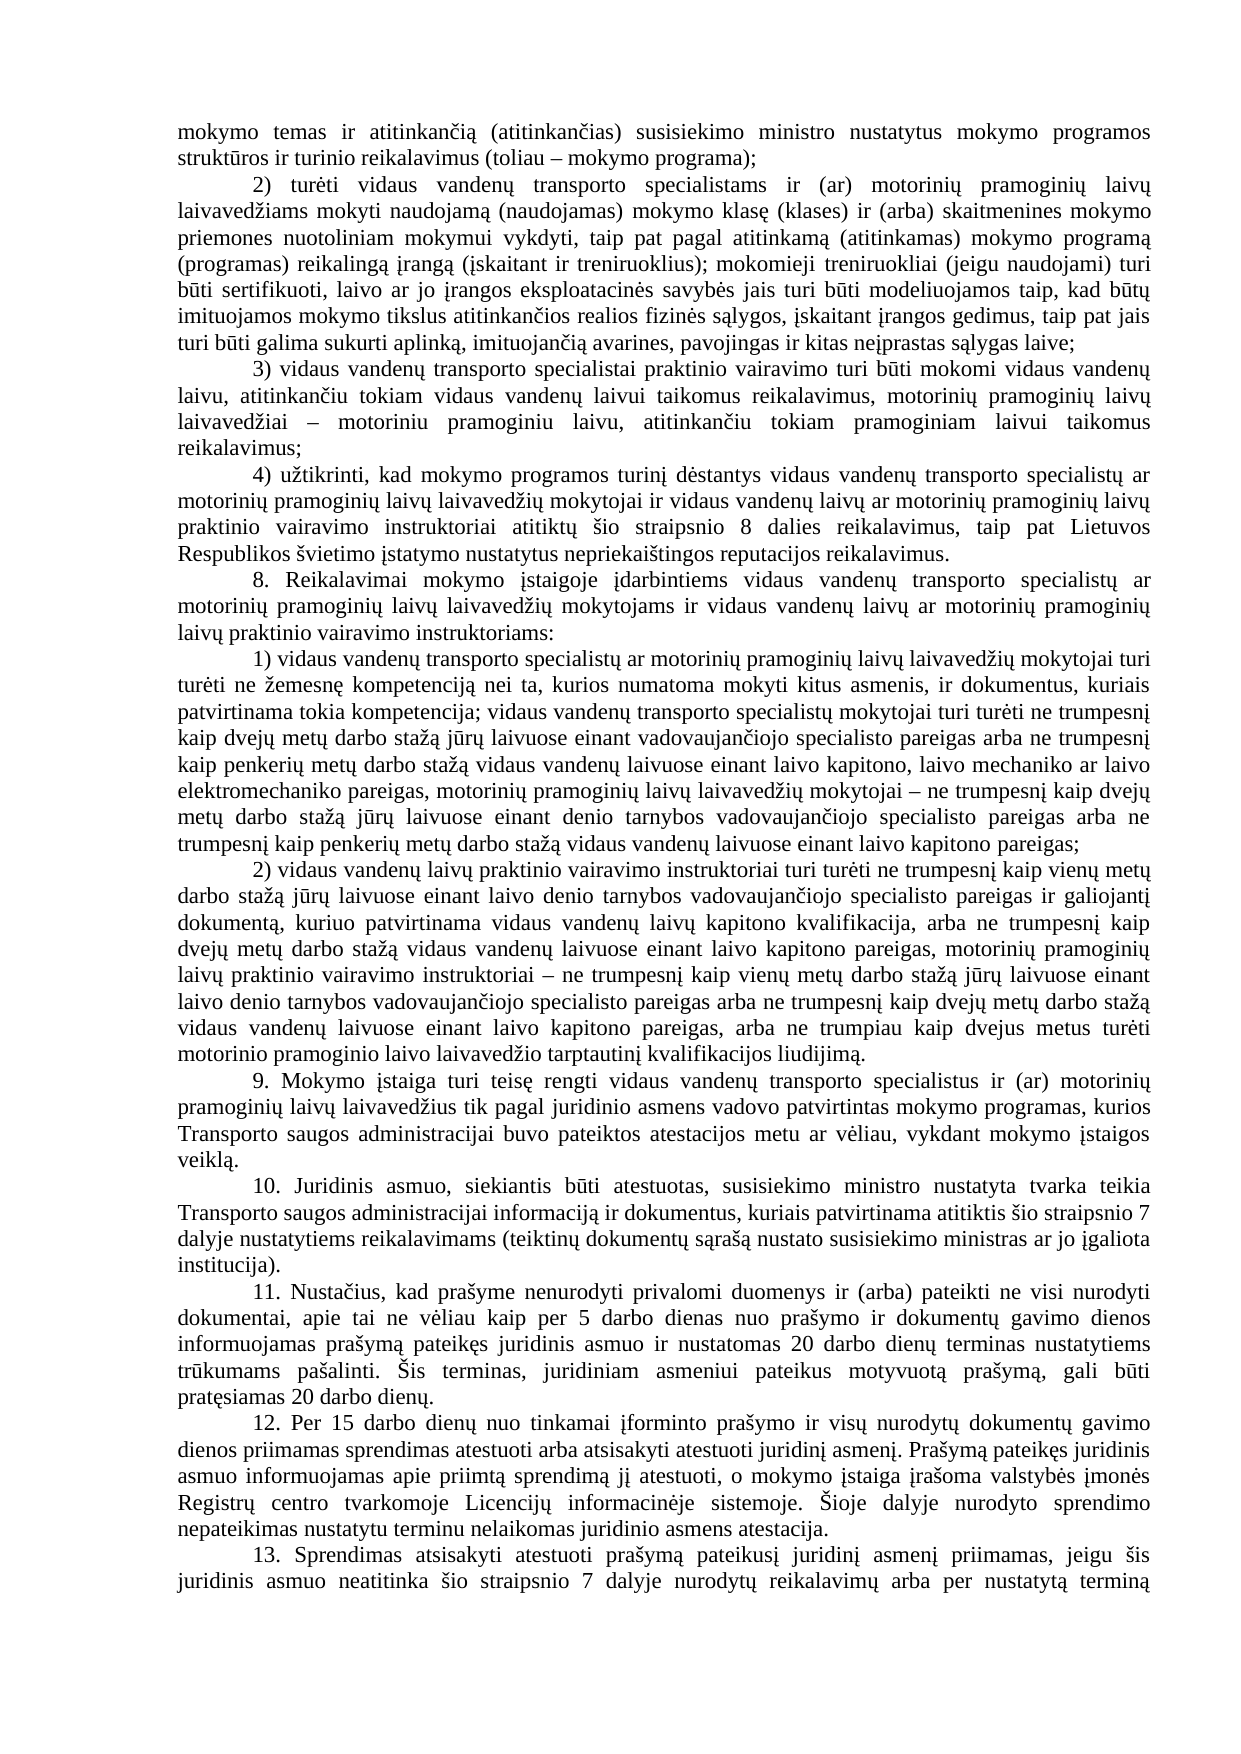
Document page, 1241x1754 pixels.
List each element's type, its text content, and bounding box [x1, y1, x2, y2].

text mokymo temas ir atitinkančią (atitinkančias) susisiekimo ministro nustatytus mokymo programos struktūros ir turinio reikalavimus (toliau – mokymo programa); [177, 118, 1152, 171]
text 13. Sprendimas atsisakyti atestuoti prašymą pateikusį juridinį asmenį priimamas, jeigu šis juridinis asmuo neatitinka šio straipsnio 7 dalyje nurodytų reikalavimų arba per nustatytą terminą [177, 1541, 1152, 1594]
text 2) turėti vidaus vandenų transporto specialistams ir (ar) motorinių pramoginių laivų laivavedžiams mokyti naudojamą (naudojamas) mokymo klasę (klases) ir (arba) skaitmenines mokymo priemones nuotoliniam mokymui vykdyti, taip pat pagal atitinkamą (atitinkamas) mokymo programą (programas) reikalingą įrangą (įskaitant ir treniruoklius); mokomieji treniruokliai (jeigu naudojami) turi būti sertifikuoti, laivo ar jo įrangos eksploatacinės savybės jais turi būti modeliuojamos taip, kad būtų imituojamos mokymo tikslus atitinkančios realios fizinės sąlygos, įskaitant įrangos gedimus, taip pat jais turi būti galima sukurti aplinką, imituojančią avarines, pavojingas ir kitas neįprastas sąlygas laive; [177, 171, 1152, 355]
text 11. Nustačius, kad prašyme nenurodyti privalomi duomenys ir (arba) pateikti ne visi nurodyti dokumentai, apie tai ne vėliau kaip per 5 darbo dienas nuo prašymo ir dokumentų gavimo dienos informuojamas prašymą pateikęs juridinis asmuo ir nustatomas 20 darbo dienų terminas nustatytiems trūkumams pašalinti. Šis terminas, juridiniam asmeniui pateikus motyvuotą prašymą, gali būti pratęsiamas 20 darbo dienų. [177, 1278, 1152, 1409]
text 2) vidaus vandenų laivų praktinio vairavimo instruktoriai turi turėti ne trumpesnį kaip vienų metų darbo stažą jūrų laivuose einant laivo denio tarnybos vadovaujančiojo specialisto pareigas ir galiojantį dokumentą, kuriuo patvirtinama vidaus vandenų laivų kapitono kvalifikacija, arba ne trumpesnį kaip dvejų metų darbo stažą vidaus vandenų laivuose einant laivo kapitono pareigas, motorinių pramoginių laivų praktinio vairavimo instruktoriai – ne trumpesnį kaip vienų metų darbo stažą jūrų laivuose einant laivo denio tarnybos vadovaujančiojo specialisto pareigas arba ne trumpesnį kaip dvejų metų darbo stažą vidaus vandenų laivuose einant laivo kapitono pareigas, arba ne trumpiau kaip dvejus metus turėti motorinio pramoginio laivo laivavedžio tarptautinį kvalifikacijos liudijimą. [177, 856, 1152, 1067]
text 9. Mokymo įstaiga turi teisę rengti vidaus vandenų transporto specialistus ir (ar) motorinių pramoginių laivų laivavedžius tik pagal juridinio asmens vadovo patvirtintas mokymo programas, kurios Transporto saugos administracijai buvo pateiktos atestacijos metu ar vėliau, vykdant mokymo įstaigos veiklą. [177, 1067, 1152, 1172]
text 1) vidaus vandenų transporto specialistų ar motorinių pramoginių laivų laivavedžių mokytojai turi turėti ne žemesnę kompetenciją nei ta, kurios numatoma mokyti kitus asmenis, ir dokumentus, kuriais patvirtinama tokia kompetencija; vidaus vandenų transporto specialistų mokytojai turi turėti ne trumpesnį kaip dvejų metų darbo stažą jūrų laivuose einant vadovaujančiojo specialisto pareigas arba ne trumpesnį kaip penkerių metų darbo stažą vidaus vandenų laivuose einant laivo kapitono, laivo mechaniko ar laivo elektromechaniko pareigas, motorinių pramoginių laivų laivavedžių mokytojai – ne trumpesnį kaip dvejų metų darbo stažą jūrų laivuose einant denio tarnybos vadovaujančiojo specialisto pareigas arba ne trumpesnį kaip penkerių metų darbo stažą vidaus vandenų laivuose einant laivo kapitono pareigas; [177, 645, 1152, 856]
text 4) užtikrinti, kad mokymo programos turinį dėstantys vidaus vandenų transporto specialistų ar motorinių pramoginių laivų laivavedžių mokytojai ir vidaus vandenų laivų ar motorinių pramoginių laivų praktinio vairavimo instruktoriai atitiktų šio straipsnio 8 dalies reikalavimus, taip pat Lietuvos Respublikos švietimo įstatymo nustatytus nepriekaištingos reputacijos reikalavimus. [177, 461, 1152, 566]
text 8. Reikalavimai mokymo įstaigoje įdarbintiems vidaus vandenų transporto specialistų ar motorinių pramoginių laivų laivavedžių mokytojams ir vidaus vandenų laivų ar motorinių pramoginių laivų praktinio vairavimo instruktoriams: [177, 566, 1152, 645]
text 10. Juridinis asmuo, siekiantis būti atestuotas, susisiekimo ministro nustatyta tvarka teikia Transporto saugos administracijai informaciją ir dokumentus, kuriais patvirtinama atitiktis šio straipsnio 7 dalyje nustatytiems reikalavimams (teiktinų dokumentų sąrašą nustato susisiekimo ministras ar jo įgaliota institucija). [177, 1172, 1152, 1278]
text 3) vidaus vandenų transporto specialistai praktinio vairavimo turi būti mokomi vidaus vandenų laivu, atitinkančiu tokiam vidaus vandenų laivui taikomus reikalavimus, motorinių pramoginių laivų laivavedžiai – motoriniu pramoginiu laivu, atitinkančiu tokiam pramoginiam laivui taikomus reikalavimus; [177, 355, 1152, 461]
text 12. Per 15 darbo dienų nuo tinkamai įforminto prašymo ir visų nurodytų dokumentų gavimo dienos priimamas sprendimas atestuoti arba atsisakyti atestuoti juridinį asmenį. Prašymą pateikęs juridinis asmuo informuojamas apie priimtą sprendimą jį atestuoti, o mokymo įstaiga įrašoma valstybės įmonės Registrų centro tvarkomoje Licencijų informacinėje sistemoje. Šioje dalyje nurodyto sprendimo nepateikimas nustatytu terminu nelaikomas juridinio asmens atestacija. [177, 1409, 1152, 1541]
